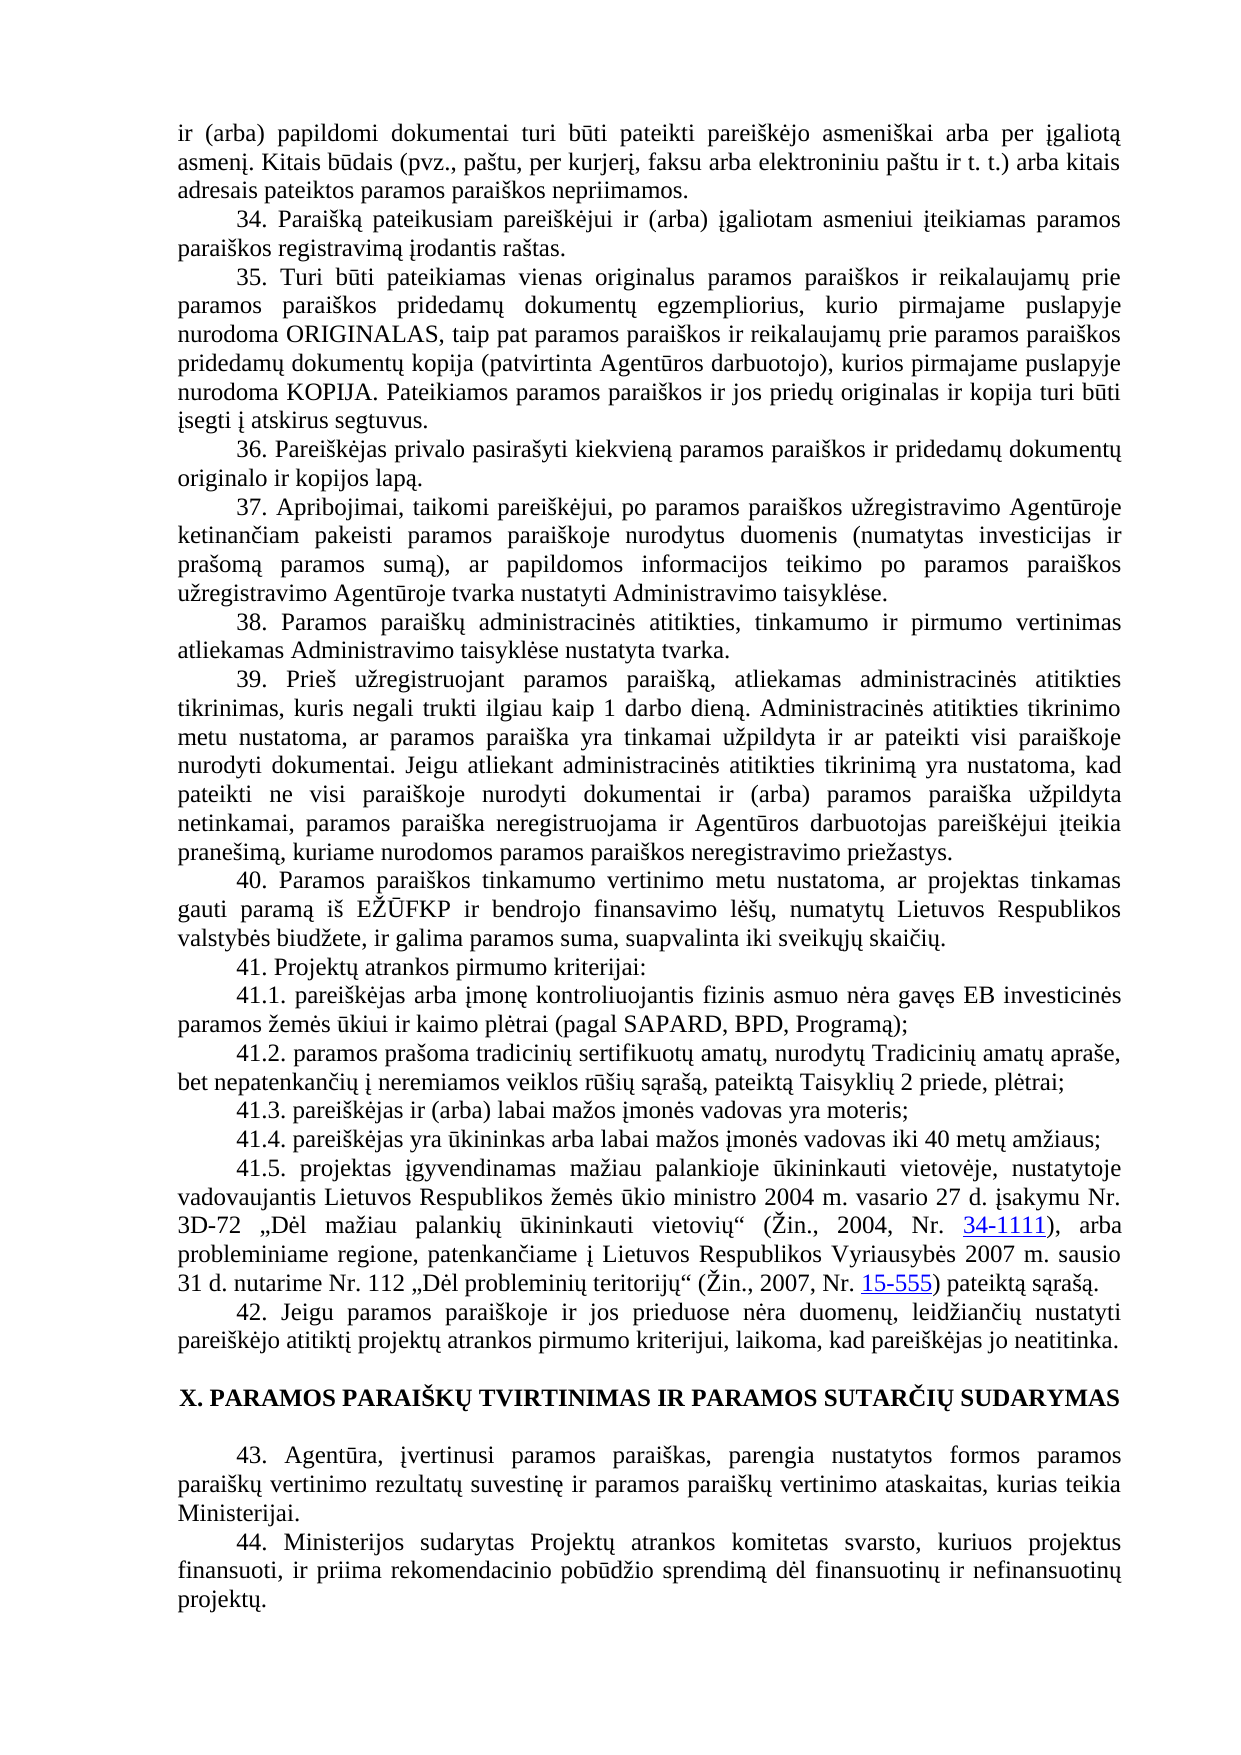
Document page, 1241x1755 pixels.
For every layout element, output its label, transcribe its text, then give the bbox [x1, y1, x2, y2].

text 34. Paraišką pateikusiam pareiškėjui ir (arba) įgaliotam asmeniui įteikiamas paramos paraiškos registravimą įrodantis raštas. [177, 204, 1122, 262]
text 41.3. pareiškėjas ir (arba) labai mažos įmonės vadovas yra moteris; [177, 1096, 1122, 1124]
text 38. Paramos paraiškų administracinės atitikties, tinkamumo ir pirmumo vertinimas atliekamas Administravimo taisyklėse nustatyta tvarka. [177, 607, 1122, 664]
text 41. Projektų atrankos pirmumo kriterijai: [177, 952, 1122, 981]
text 36. Pareiškėjas privalo pasirašyti kiekvieną paramos paraiškos ir pridedamų dokumentų originalo ir kopijos lapą. [177, 434, 1122, 492]
text 41.4. pareiškėjas yra ūkininkas arba labai mažos įmonės vadovas iki 40 metų amžiaus; [177, 1124, 1122, 1153]
text 41.1. pareiškėjas arba įmonę kontroliuojantis fizinis asmuo nėra gavęs EB investicinės paramos žemės ūkiui ir kaimo plėtrai (pagal SAPARD, BPD, Programą); [177, 981, 1122, 1038]
text 41.5. projektas įgyvendinamas mažiau palankioje ūkininkauti vietovėje, nustatytoje vadovaujantis Lietuvos Respublikos žemės ūkio ministro 2004 m. vasario 27 d. įsakymu Nr. 3D-72 „Dėl mažiau palankių ūkininkauti vietovių“ (Žin., 2004, Nr. 34-1111), arba probleminiame regione, patenkančiame į Lietuvos Respublikos Vyriausybės 2007 m. sausio 31 d. nutarime Nr. 112 „Dėl probleminių teritorijų“ (Žin., 2007, Nr. 15-555) pateiktą sąrašą. [177, 1153, 1122, 1297]
text 44. Ministerijos sudarytas Projektų atrankos komitetas svarsto, kuriuos projektus finansuoti, ir priima rekomendacinio pobūdžio sprendimą dėl finansuotinų ir nefinansuotinų projektų. [177, 1527, 1122, 1613]
text X. PARAMOS PARAIŠKŲ TVIRTINIMAS IR PARAMOS SUTARČIŲ SUDARYMAS [177, 1383, 1122, 1412]
text 37. Apribojimai, taikomi pareiškėjui, po paramos paraiškos užregistravimo Agentūroje ketinančiam pakeisti paramos paraiškoje nurodytus duomenis (numatytas investicijas ir prašomą paramos sumą), ar papildomos informacijos teikimo po paramos paraiškos užregistravimo Agentūroje tvarka nustatyti Administravimo taisyklėse. [177, 492, 1122, 607]
text 41.2. paramos prašoma tradicinių sertifikuotų amatų, nurodytų Tradicinių amatų apraše, bet nepatenkančių į neremiamos veiklos rūšių sąrašą, pateiktą Taisyklių 2 priede, plėtrai; [177, 1038, 1122, 1096]
text 42. Jeigu paramos paraiškoje ir jos prieduose nėra duomenų, leidžiančių nustatyti pareiškėjo atitiktį projektų atrankos pirmumo kriterijui, laikoma, kad pareiškėjas jo neatitinka. [177, 1297, 1122, 1354]
text 39. Prieš užregistruojant paramos paraišką, atliekamas administracinės atitikties tikrinimas, kuris negali trukti ilgiau kaip 1 darbo dieną. Administracinės atitikties tikrinimo metu nustatoma, ar paramos paraiška yra tinkamai užpildyta ir ar pateikti visi paraiškoje nurodyti dokumentai. Jeigu atliekant administracinės atitikties tikrinimą yra nustatoma, kad pateikti ne visi paraiškoje nurodyti dokumentai ir (arba) paramos paraiška užpildyta netinkamai, paramos paraiška neregistruojama ir Agentūros darbuotojas pareiškėjui įteikia pranešimą, kuriame nurodomos paramos paraiškos neregistravimo priežastys. [177, 664, 1122, 866]
text 40. Paramos paraiškos tinkamumo vertinimo metu nustatoma, ar projektas tinkamas gauti paramą iš EŽŪFKP ir bendrojo finansavimo lėšų, numatytų Lietuvos Respublikos valstybės biudžete, ir galima paramos suma, suapvalinta iki sveikųjų skaičių. [177, 866, 1122, 952]
text 35. Turi būti pateikiamas vienas originalus paramos paraiškos ir reikalaujamų prie paramos paraiškos pridedamų dokumentų egzempliorius, kurio pirmajame puslapyje nurodoma ORIGINALAS, taip pat paramos paraiškos ir reikalaujamų prie paramos paraiškos pridedamų dokumentų kopija (patvirtinta Agentūros darbuotojo), kurios pirmajame puslapyje nurodoma KOPIJA. Pateikiamos paramos paraiškos ir jos priedų originalas ir kopija turi būti įsegti į atskirus segtuvus. [177, 262, 1122, 434]
text 43. Agentūra, įvertinusi paramos paraiškas, parengia nustatytos formos paramos paraiškų vertinimo rezultatų suvestinę ir paramos paraiškų vertinimo ataskaitas, kurias teikia Ministerijai. [177, 1441, 1122, 1527]
text ir (arba) papildomi dokumentai turi būti pateikti pareiškėjo asmeniškai arba per įgaliotą asmenį. Kitais būdais (pvz., paštu, per kurjerį, faksu arba elektroniniu paštu ir t. t.) arba kitais adresais pateiktos paramos paraiškos nepriimamos. [177, 118, 1122, 204]
